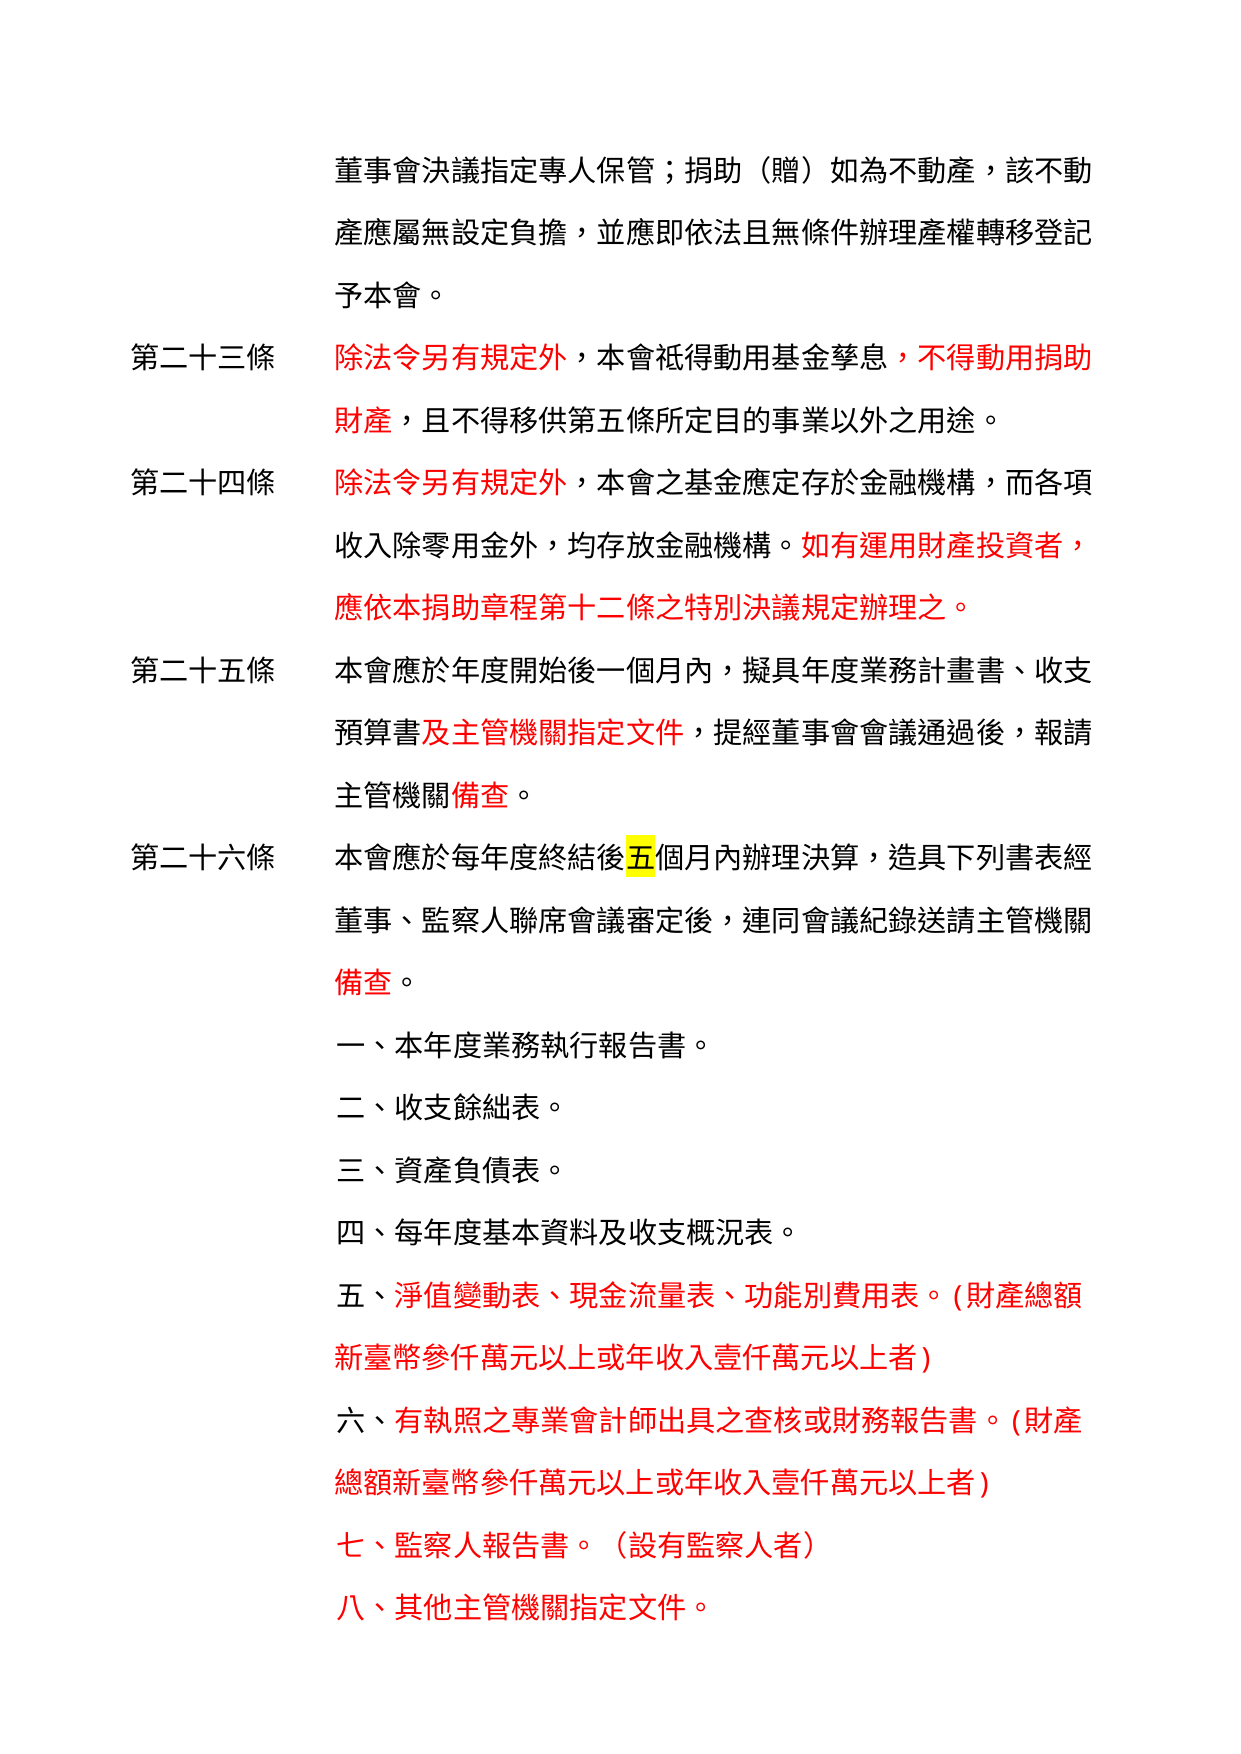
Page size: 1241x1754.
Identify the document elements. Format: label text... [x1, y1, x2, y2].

text 一、本年度業務執行報告書。 [334, 1002, 1110, 1064]
text 八、其他主管機關指定文件。 [334, 1564, 1110, 1627]
text 第二十六條 本會應於每年度終結後五個月內辦理決算，造具下列書表經董事、監察人聯席會議審定後，連同會議紀錄送請主管機關備查。 [130, 814, 1110, 1002]
text 四、每年度基本資料及收支概況表。 [334, 1189, 1110, 1252]
text 三、資產負債表。 [334, 1127, 1110, 1189]
text 第二十四條 除法令另有規定外，本會之基金應定存於金融機構，而各項收入除零用金外，均存放金融機構。如有運用財產投資者，應依本捐助章程第十二條之特別決議規定辦理之。 [130, 439, 1110, 627]
text 七、監察人報告書。（設有監察人者） [334, 1502, 1110, 1564]
text 董事會決議指定專人保管；捐助（贈）如為不動產，該不動產應屬無設定負擔，並應即依法且無條件辦理產權轉移登記予本會。 [130, 127, 1110, 314]
text 六、有執照之專業會計師出具之查核或財務報告書。(財產總額新臺幣參仟萬元以上或年收入壹仟萬元以上者) [334, 1377, 1110, 1502]
text 第二十五條 本會應於年度開始後一個月內，擬具年度業務計畫書、收支預算書及主管機關指定文件，提經董事會會議通過後，報請主管機關備查。 [130, 627, 1110, 814]
text 第二十三條 除法令另有規定外，本會祗得動用基金孳息，不得動用捐助財產，且不得移供第五條所定目的事業以外之用途。 [130, 314, 1110, 439]
text 五、淨值變動表、現金流量表、功能別費用表。(財產總額新臺幣參仟萬元以上或年收入壹仟萬元以上者) [334, 1252, 1110, 1377]
text 二、收支餘絀表。 [334, 1064, 1110, 1127]
